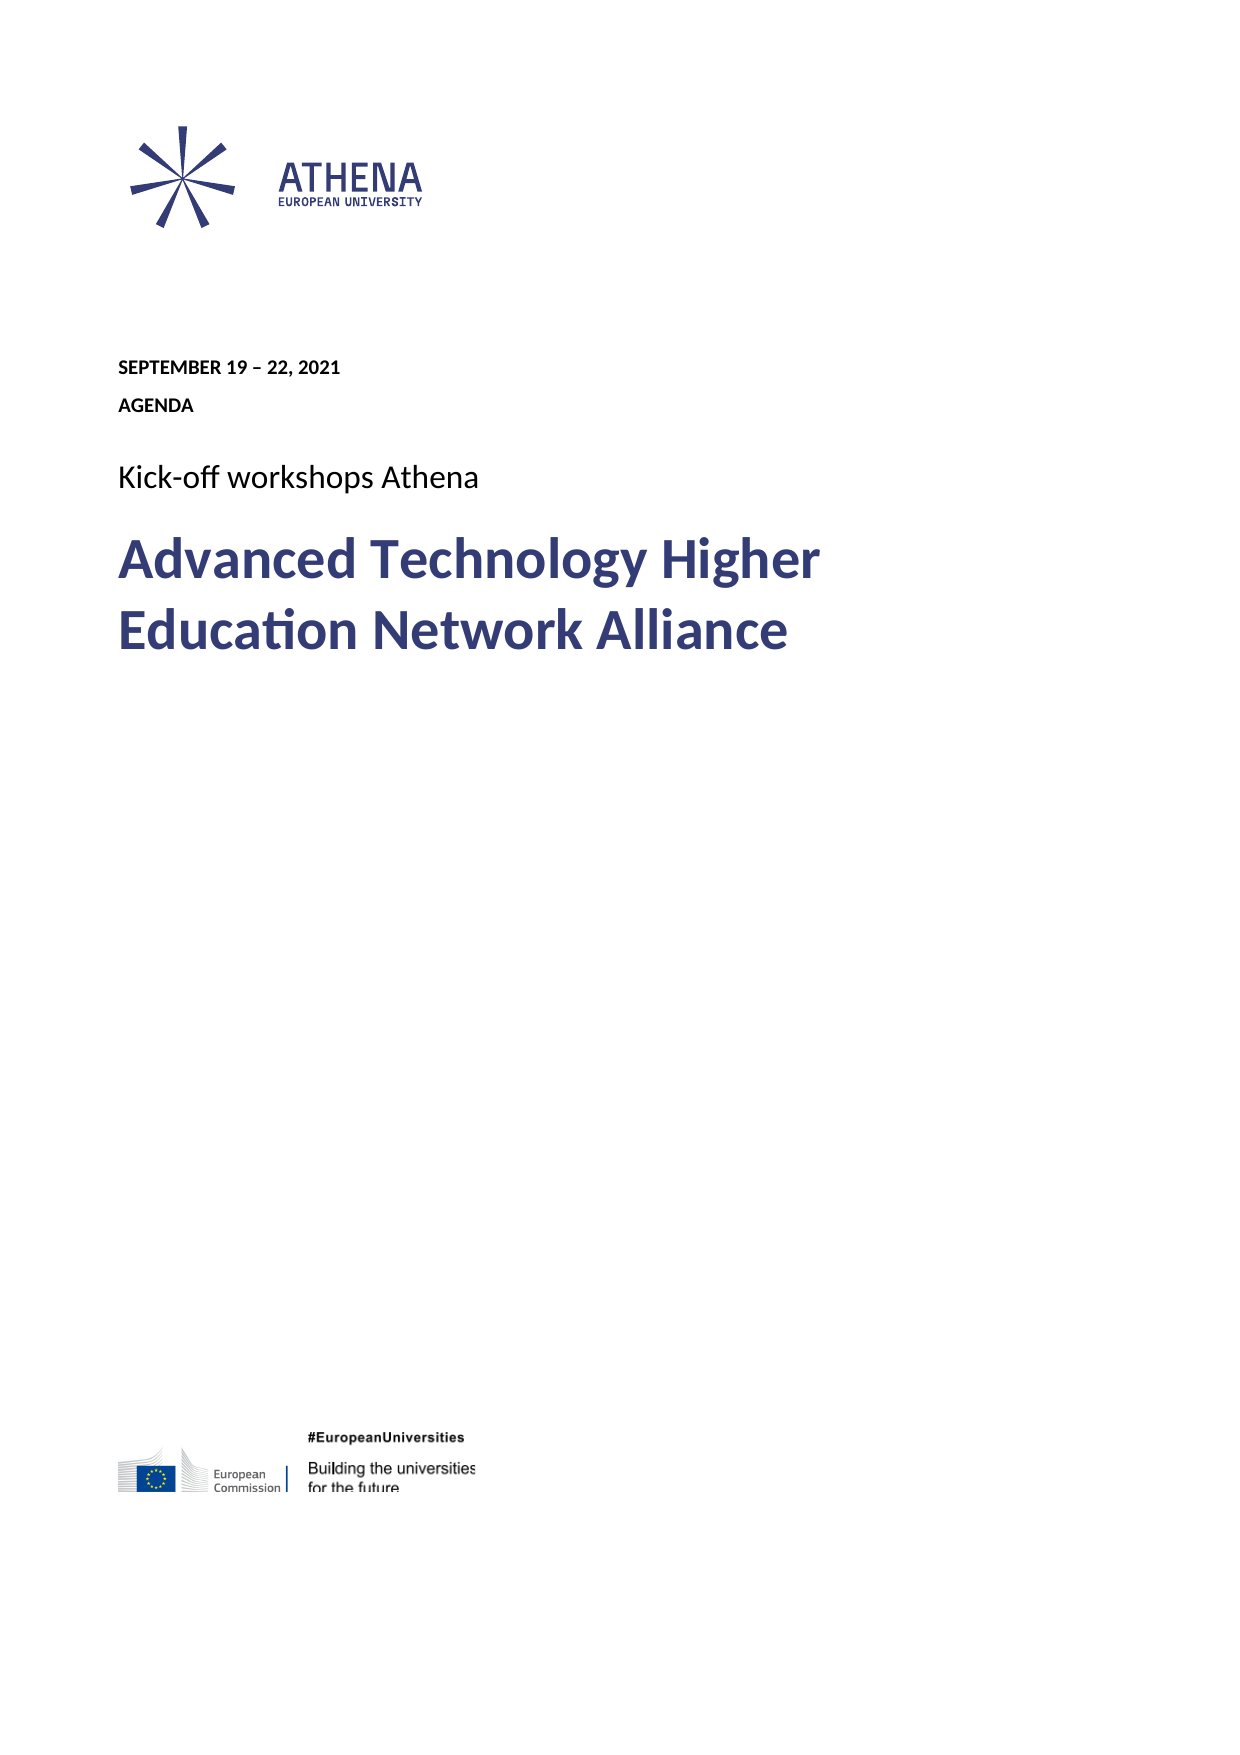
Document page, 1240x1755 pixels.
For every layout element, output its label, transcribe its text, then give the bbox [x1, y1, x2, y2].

subtitle Kick-off workshops Athena [118, 456, 944, 496]
text SEPTEMBER 19 – 22, 2021 [118, 354, 944, 380]
text AGENDA [118, 392, 944, 418]
subtitle Advanced Technology Higher Education Network Alliance [118, 521, 944, 664]
